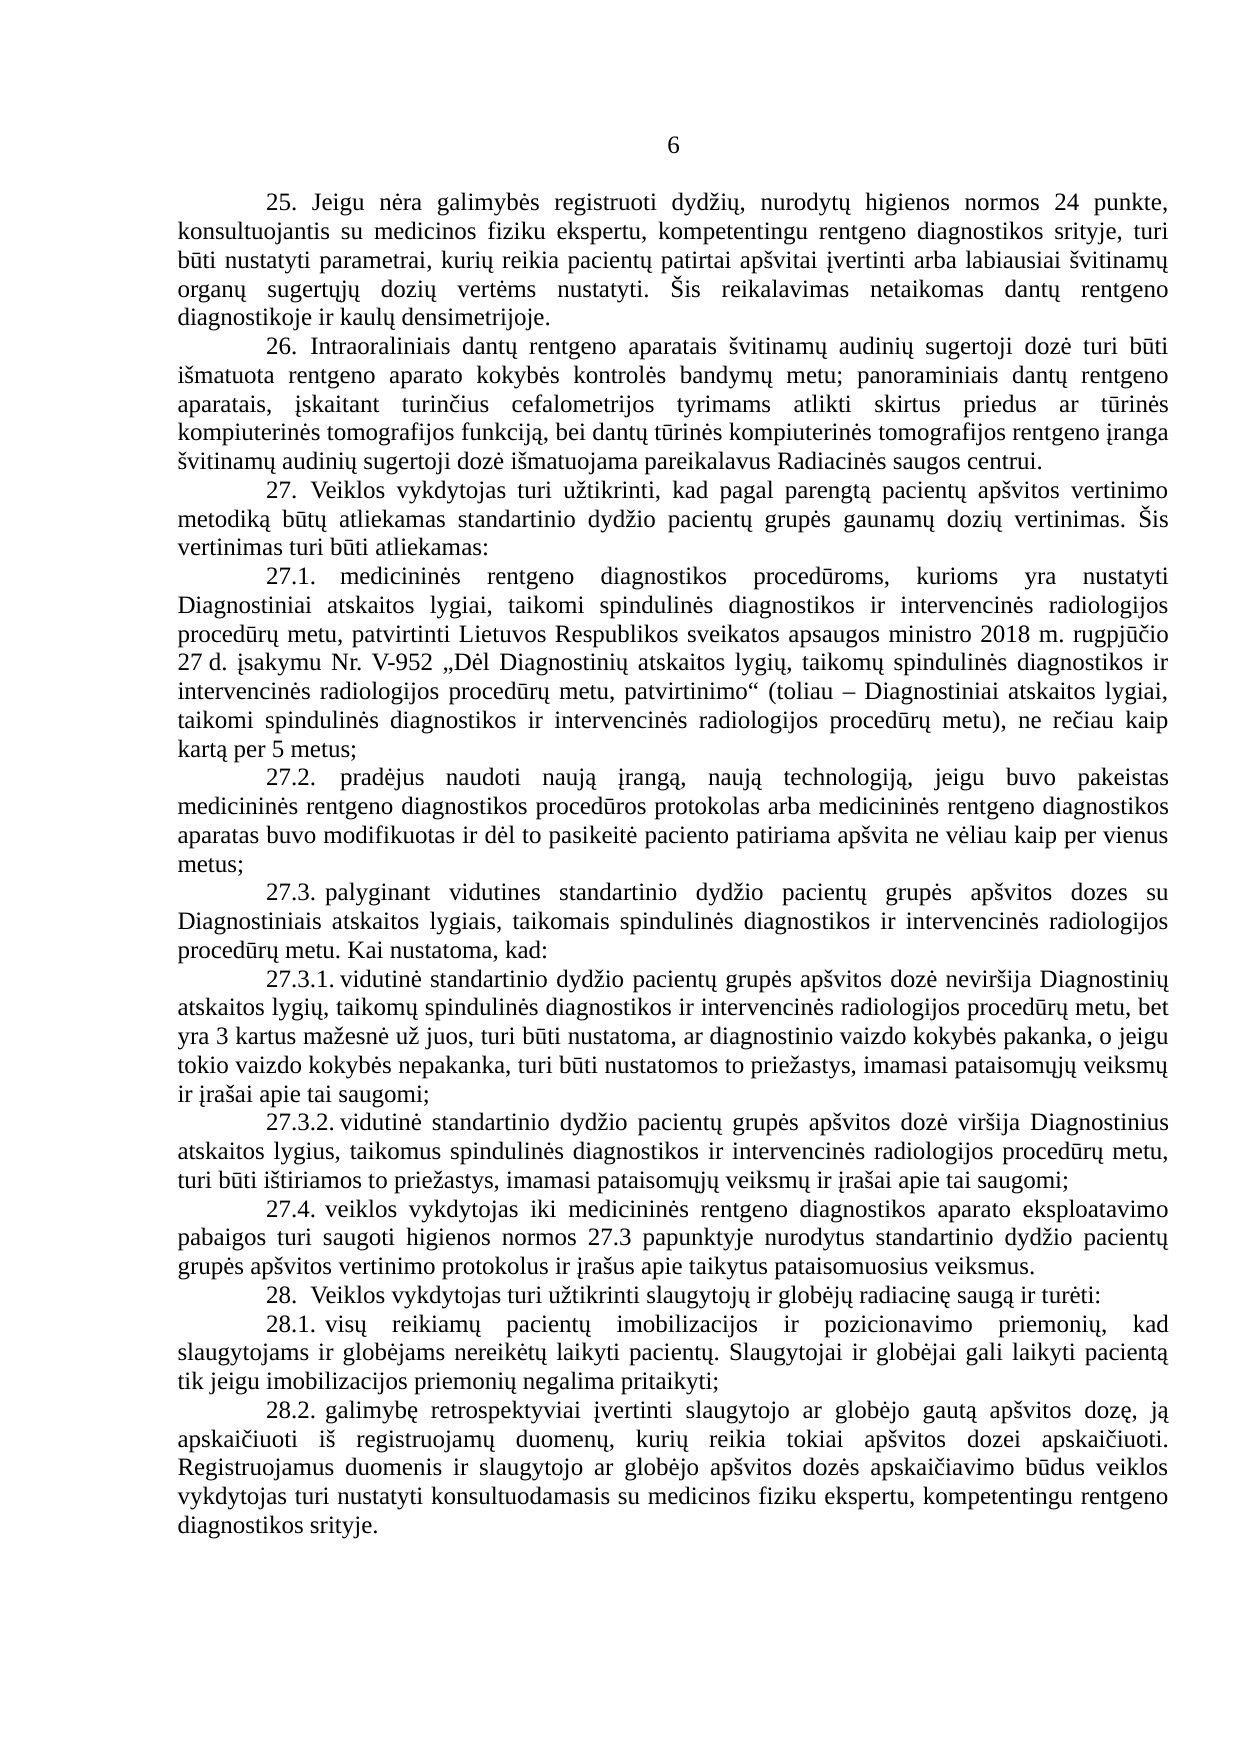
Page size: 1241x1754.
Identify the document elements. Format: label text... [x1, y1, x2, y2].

text 28.2. galimybę retrospektyviai įvertinti slaugytojo ar globėjo gautą apšvitos dozę, ją apskaičiuoti iš registruojamų duomenų, kurių reikia tokiai apšvitos dozei apskaičiuoti. Registruojamus duomenis ir slaugytojo ar globėjo apšvitos dozės apskaičiavimo būdus veiklos vykdytojas turi nustatyti konsultuodamasis su medicinos fiziku ekspertu, kompetentingu rentgeno diagnostikos srityje. [177, 1395, 1169, 1539]
text 27.3. palyginant vidutines standartinio dydžio pacientų grupės apšvitos dozes su Diagnostiniais atskaitos lygiais, taikomais spindulinės diagnostikos ir intervencinės radiologijos procedūrų metu. Kai nustatoma, kad: [177, 877, 1169, 964]
text 27.3.1. vidutinė standartinio dydžio pacientų grupės apšvitos dozė neviršija Diagnostinių atskaitos lygių, taikomų spindulinės diagnostikos ir intervencinės radiologijos procedūrų metu, bet yra 3 kartus mažesnė už juos, turi būti nustatoma, ar diagnostinio vaizdo kokybės pakanka, o jeigu tokio vaizdo kokybės nepakanka, turi būti nustatomos to priežastys, imamasi pataisomųjų veiksmų ir įrašai apie tai saugomi; [177, 964, 1169, 1107]
text 27. Veiklos vykdytojas turi užtikrinti, kad pagal parengtą pacientų apšvitos vertinimo metodiką būtų atliekamas standartinio dydžio pacientų grupės gaunamų dozių vertinimas. Šis vertinimas turi būti atliekamas: [177, 475, 1169, 561]
text 26. Intraoraliniais dantų rentgeno aparatais švitinamų audinių sugertoji dozė turi būti išmatuota rentgeno aparato kokybės kontrolės bandymų metu; panoraminiais dantų rentgeno aparatais, įskaitant turinčius cefalometrijos tyrimams atlikti skirtus priedus ar tūrinės kompiuterinės tomografijos funkciją, bei dantų tūrinės kompiuterinės tomografijos rentgeno įranga švitinamų audinių sugertoji dozė išmatuojama pareikalavus Radiacinės saugos centrui. [177, 331, 1169, 475]
text 28. Veiklos vykdytojas turi užtikrinti slaugytojų ir globėjų radiacinę saugą ir turėti: [177, 1280, 1169, 1309]
text 27.3.2. vidutinė standartinio dydžio pacientų grupės apšvitos dozė viršija Diagnostinius atskaitos lygius, taikomus spindulinės diagnostikos ir intervencinės radiologijos procedūrų metu, turi būti ištiriamos to priežastys, imamasi pataisomųjų veiksmų ir įrašai apie tai saugomi; [177, 1107, 1169, 1194]
text 27.1. medicininės rentgeno diagnostikos procedūroms, kurioms yra nustatyti Diagnostiniai atskaitos lygiai, taikomi spindulinės diagnostikos ir intervencinės radiologijos procedūrų metu, patvirtinti Lietuvos Respublikos sveikatos apsaugos ministro 2018 m. rugpjūčio 27 d. įsakymu Nr. V-952 „Dėl Diagnostinių atskaitos lygių, taikomų spindulinės diagnostikos ir intervencinės radiologijos procedūrų metu, patvirtinimo“ (toliau – Diagnostiniai atskaitos lygiai, taikomi spindulinės diagnostikos ir intervencinės radiologijos procedūrų metu), ne rečiau kaip kartą per 5 metus; [177, 561, 1169, 762]
text 27.4. veiklos vykdytojas iki medicininės rentgeno diagnostikos aparato eksploatavimo pabaigos turi saugoti higienos normos 27.3 papunktyje nurodytus standartinio dydžio pacientų grupės apšvitos vertinimo protokolus ir įrašus apie taikytus pataisomuosius veiksmus. [177, 1194, 1169, 1280]
text 28.1. visų reikiamų pacientų imobilizacijos ir pozicionavimo priemonių, kad slaugytojams ir globėjams nereikėtų laikyti pacientų. Slaugytojai ir globėjai gali laikyti pacientą tik jeigu imobilizacijos priemonių negalima pritaikyti; [177, 1309, 1169, 1395]
text 27.2. pradėjus naudoti naują įrangą, naują technologiją, jeigu buvo pakeistas medicininės rentgeno diagnostikos procedūros protokolas arba medicininės rentgeno diagnostikos aparatas buvo modifikuotas ir dėl to pasikeitė paciento patiriama apšvita ne vėliau kaip per vienus metus; [177, 762, 1169, 877]
text 25. Jeigu nėra galimybės registruoti dydžių, nurodytų higienos normos 24 punkte, konsultuojantis su medicinos fiziku ekspertu, kompetentingu rentgeno diagnostikos srityje, turi būti nustatyti parametrai, kurių reikia pacientų patirtai apšvitai įvertinti arba labiausiai švitinamų organų sugertųjų dozių vertėms nustatyti. Šis reikalavimas netaikomas dantų rentgeno diagnostikoje ir kaulų densimetrijoje. [177, 187, 1169, 331]
